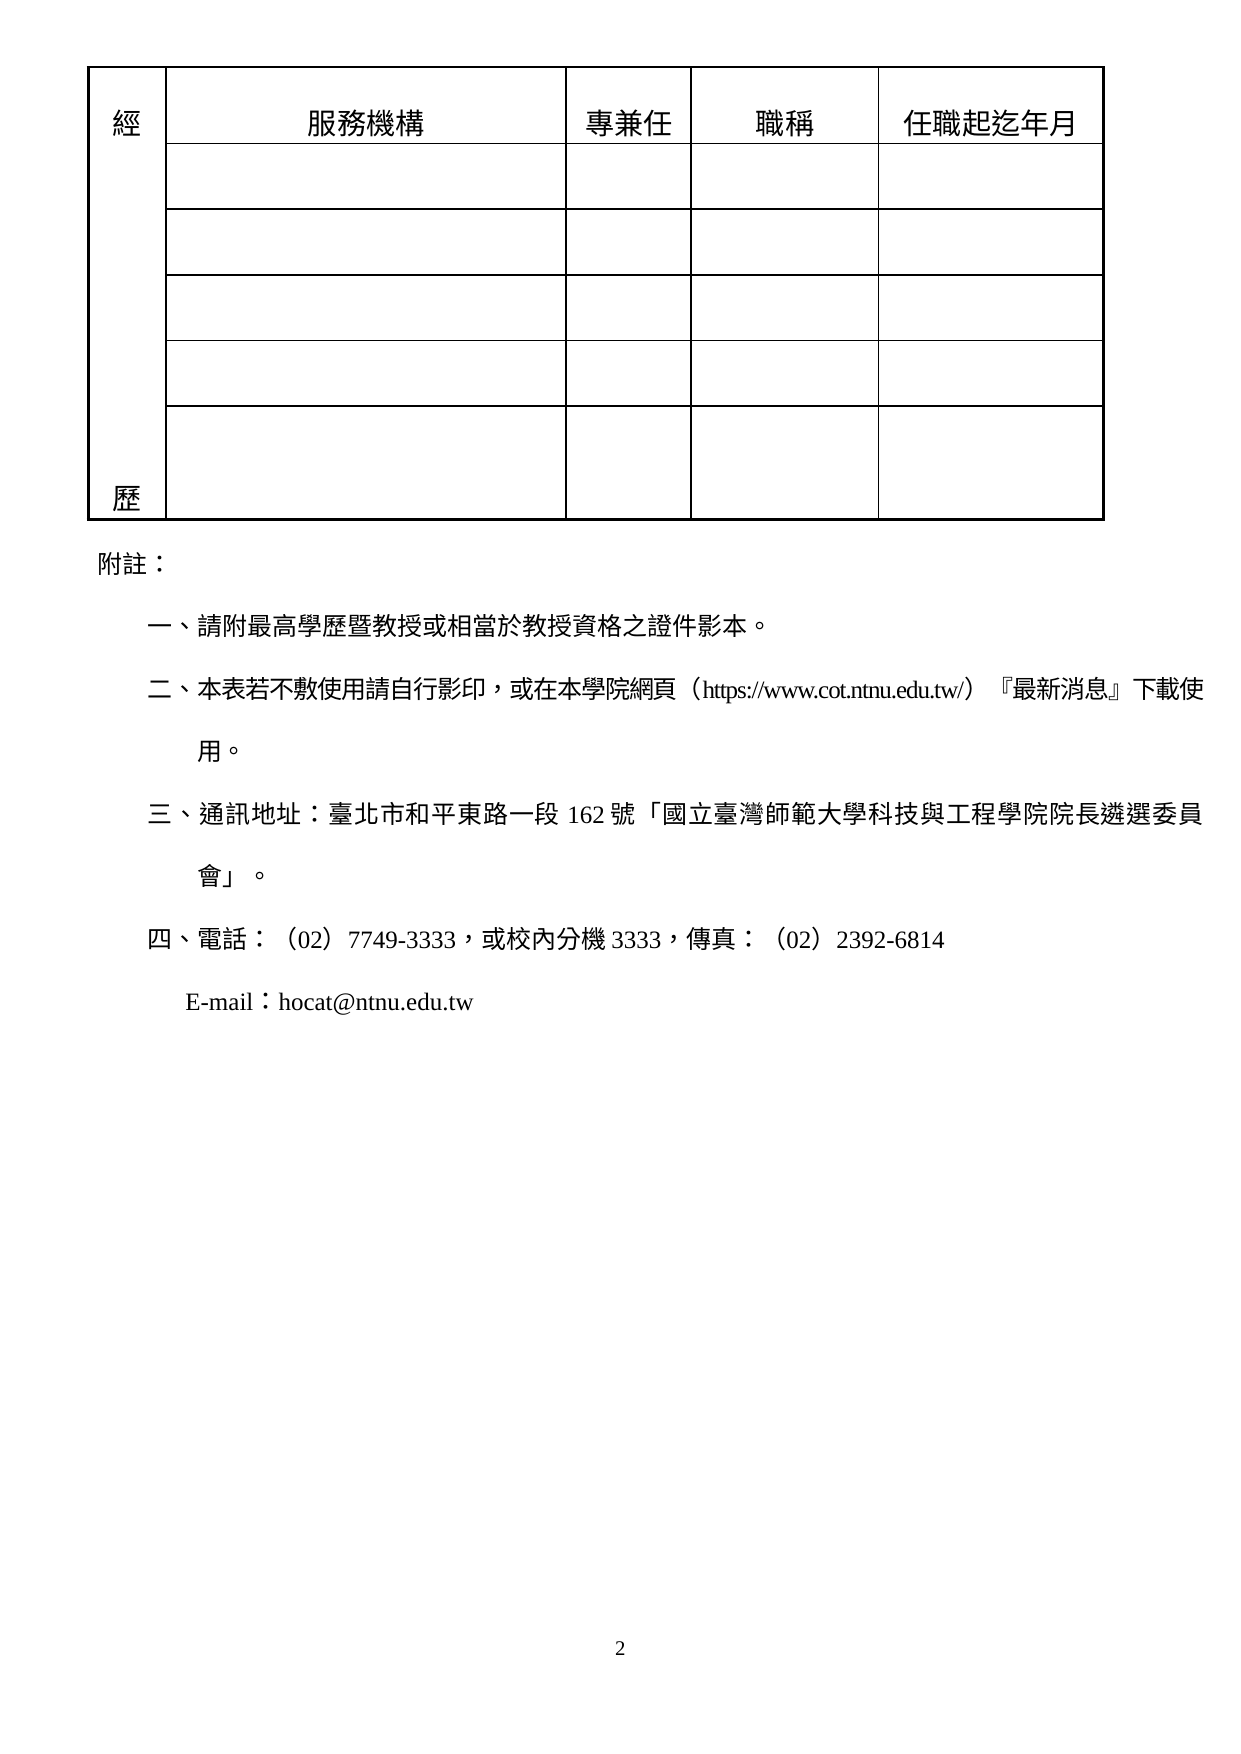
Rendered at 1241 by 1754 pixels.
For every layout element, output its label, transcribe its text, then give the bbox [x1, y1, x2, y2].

table_cell 專兼任 [567, 68, 690, 143]
text E-mail：hocat@ntnu.edu.tw [173, 958, 1205, 1021]
table_cell [879, 276, 1102, 339]
table_cell [567, 144, 690, 208]
table_cell [567, 407, 690, 518]
table_cell [567, 210, 690, 274]
text 二、本表若不敷使用請自行影印，或在本學院網頁（https://www.cot.ntnu.edu.tw/）『最新消息』下載使用。 [148, 646, 1205, 771]
text 三、通訊地址：臺北市和平東路一段162號「國立臺灣師範大學科技與工程學院院長遴選委員會」。 [148, 771, 1205, 896]
table_cell [692, 276, 878, 339]
table_cell [692, 407, 878, 518]
table_cell [167, 144, 565, 208]
text 四、電話：（02）7749-3333，或校內分機3333，傳真：（02）2392-6814 [148, 896, 1205, 958]
table_cell [167, 341, 565, 405]
table_cell [692, 210, 878, 274]
table_cell [167, 276, 565, 339]
text 一、請附最高學歷暨教授或相當於教授資格之證件影本。 [148, 583, 1205, 646]
table_cell [692, 144, 878, 208]
table_cell [692, 341, 878, 405]
table_cell [879, 341, 1102, 405]
table_cell 服務機構 [167, 68, 565, 143]
table_cell [879, 407, 1102, 518]
table_cell 任職起迄年月 [879, 68, 1102, 143]
table_cell [567, 341, 690, 405]
table_cell [879, 144, 1102, 208]
table_cell [567, 276, 690, 339]
table_cell [167, 210, 565, 274]
table_cell 職稱 [692, 68, 878, 143]
table_cell 經 歷 [90, 68, 165, 518]
table_cell [167, 407, 565, 518]
text 附註： [98, 521, 1192, 583]
table_cell [879, 210, 1102, 274]
